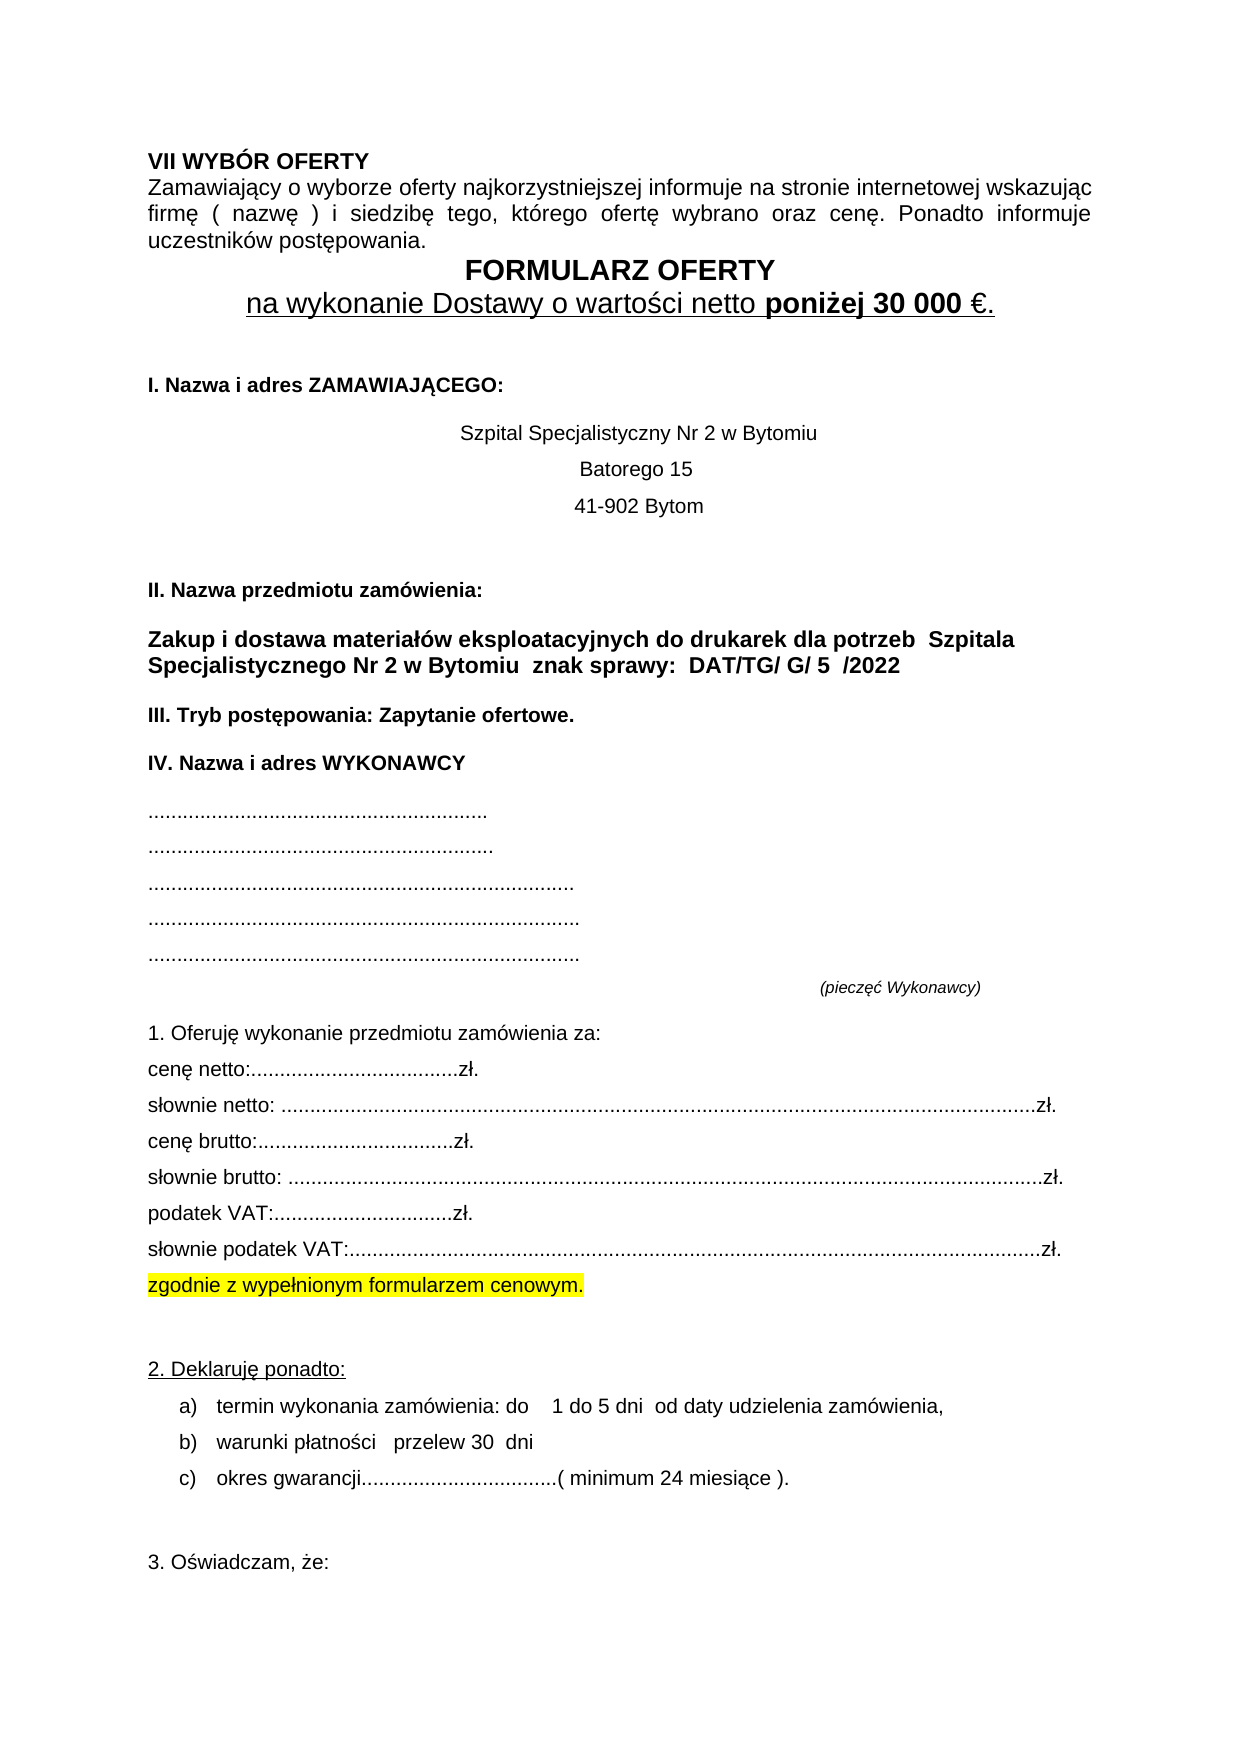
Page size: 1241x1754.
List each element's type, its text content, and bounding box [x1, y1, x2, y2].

text słownie brutto: ...................................................................................................................................zł. [148, 1165, 1093, 1189]
text ............................................................ [148, 834, 1093, 858]
text I. Nazwa i adres ZAMAWIAJĄCEGO: [148, 373, 1093, 397]
text VII WYBÓR OFERTY [148, 148, 1093, 174]
text FORMULARZ OFERTY [148, 253, 1093, 287]
text ........................................................................... [148, 942, 1093, 966]
text na wykonanie Dostawy o wartości netto poniżej 30 000 €. [148, 287, 1093, 320]
list okres gwarancji..................................( minimum 24 miesiące ). [179, 1466, 1093, 1489]
text 41-902 Bytom [185, 494, 1093, 518]
list termin wykonania zamówienia: do 1 do 5 dni od daty udzielenia zamówienia, [179, 1394, 1093, 1418]
text ........................................................... [148, 798, 1093, 822]
text IV. Nazwa i adres WYKONAWCY [148, 751, 1093, 774]
list warunki płatności przelew 30 dni [179, 1429, 1093, 1453]
text cenę brutto:..................................zł. [148, 1129, 1093, 1153]
text słownie podatek VAT:........................................................................................................................zł. [148, 1237, 1093, 1261]
text Zamawiający o wyborze oferty najkorzystniejszej informuje na stronie internetowej wskazując firmę ( nazwę ) i siedzibę tego, którego ofertę wybrano oraz cenę. Ponadto informuje uczestników postępowania. [148, 174, 1093, 253]
text 1. Oferuję wykonanie przedmiotu zamówienia za: [148, 1021, 1093, 1045]
text ........................................................................... [148, 906, 1093, 930]
text podatek VAT:...............................zł. [148, 1201, 1093, 1225]
text 3. Oświadczam, że: [148, 1550, 1093, 1574]
text .......................................................................... [148, 870, 1093, 894]
text II. Nazwa przedmiotu zamówienia: [148, 578, 1093, 602]
text słownie netto: ...................................................................................................................................zł. [148, 1093, 1093, 1117]
text (pieczęć Wykonawcy) [148, 978, 1093, 997]
text Batorego 15 [185, 457, 1093, 481]
text cenę netto:....................................zł. [148, 1057, 1093, 1081]
text Zakup i dostawa materiałów eksploatacyjnych do drukarek dla potrzeb Szpitala Specjalistycznego Nr 2 w Bytomiu znak sprawy: DAT/TG/ G/ 5 /2022 [148, 626, 1093, 679]
text 2. Deklaruję ponadto: [148, 1357, 1093, 1381]
text Szpital Specjalistyczny Nr 2 w Bytomiu [185, 421, 1093, 445]
text III. Tryb postępowania: Zapytanie ofertowe. [148, 703, 1093, 727]
text zgodnie z wypełnionym formularzem cenowym. [148, 1273, 1093, 1297]
